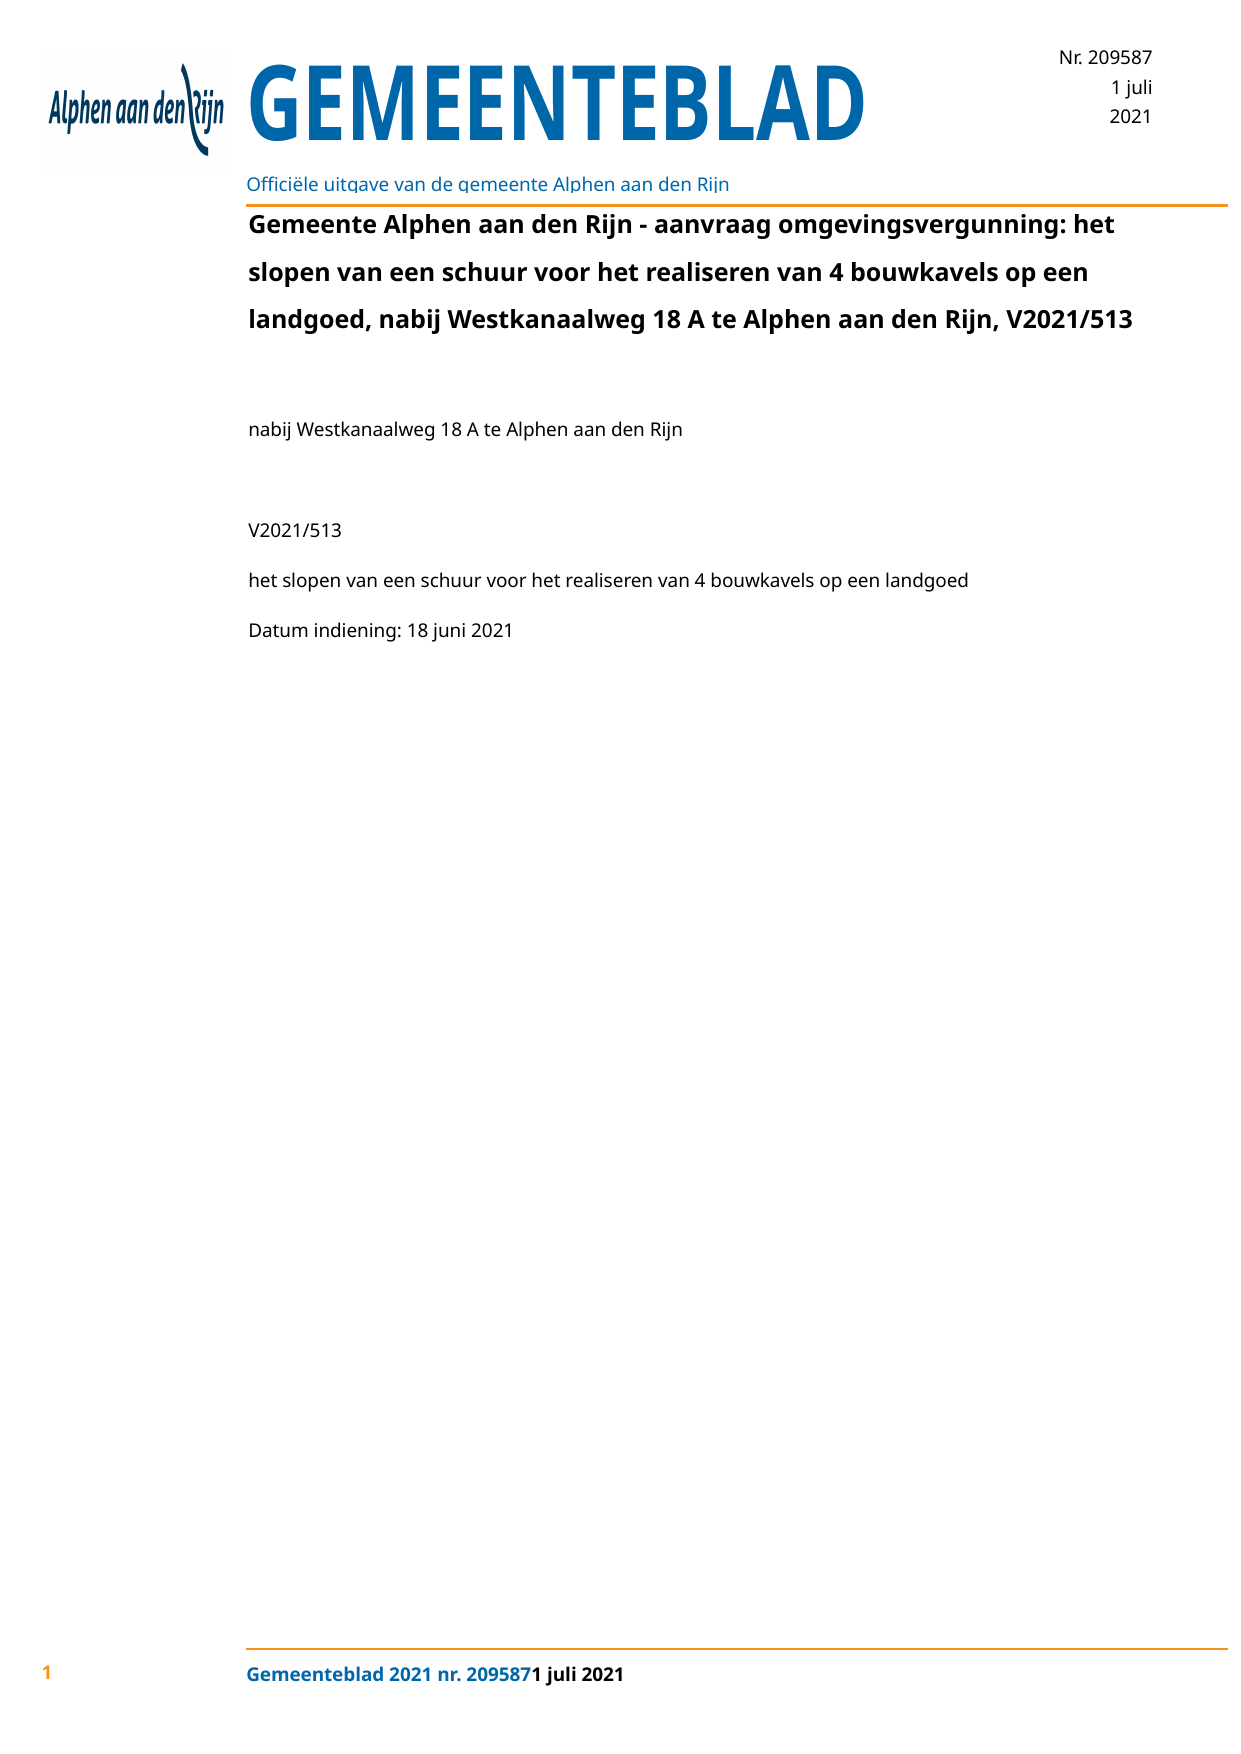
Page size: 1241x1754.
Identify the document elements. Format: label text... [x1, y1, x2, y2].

picture [41, 47, 231, 172]
text Gemeente Alphen aan den Rijn - aanvraag omgevingsvergunning: het slopen van een schuur voor het realiseren van 4 bouwkavels op een landgoed, nabij Westkanaalweg 18 A te Alphen aan den Rijn, V2021/513 [248, 207, 1152, 336]
text V2021/513 [248, 517, 1152, 542]
text Datum indiening: 18 juni 2021 [248, 618, 1152, 643]
text nabij Westkanaalweg 18 A te Alphen aan den Rijn [248, 416, 1152, 442]
text het slopen van een schuur voor het realiseren van 4 bouwkavels op een landgoed [248, 567, 1152, 593]
